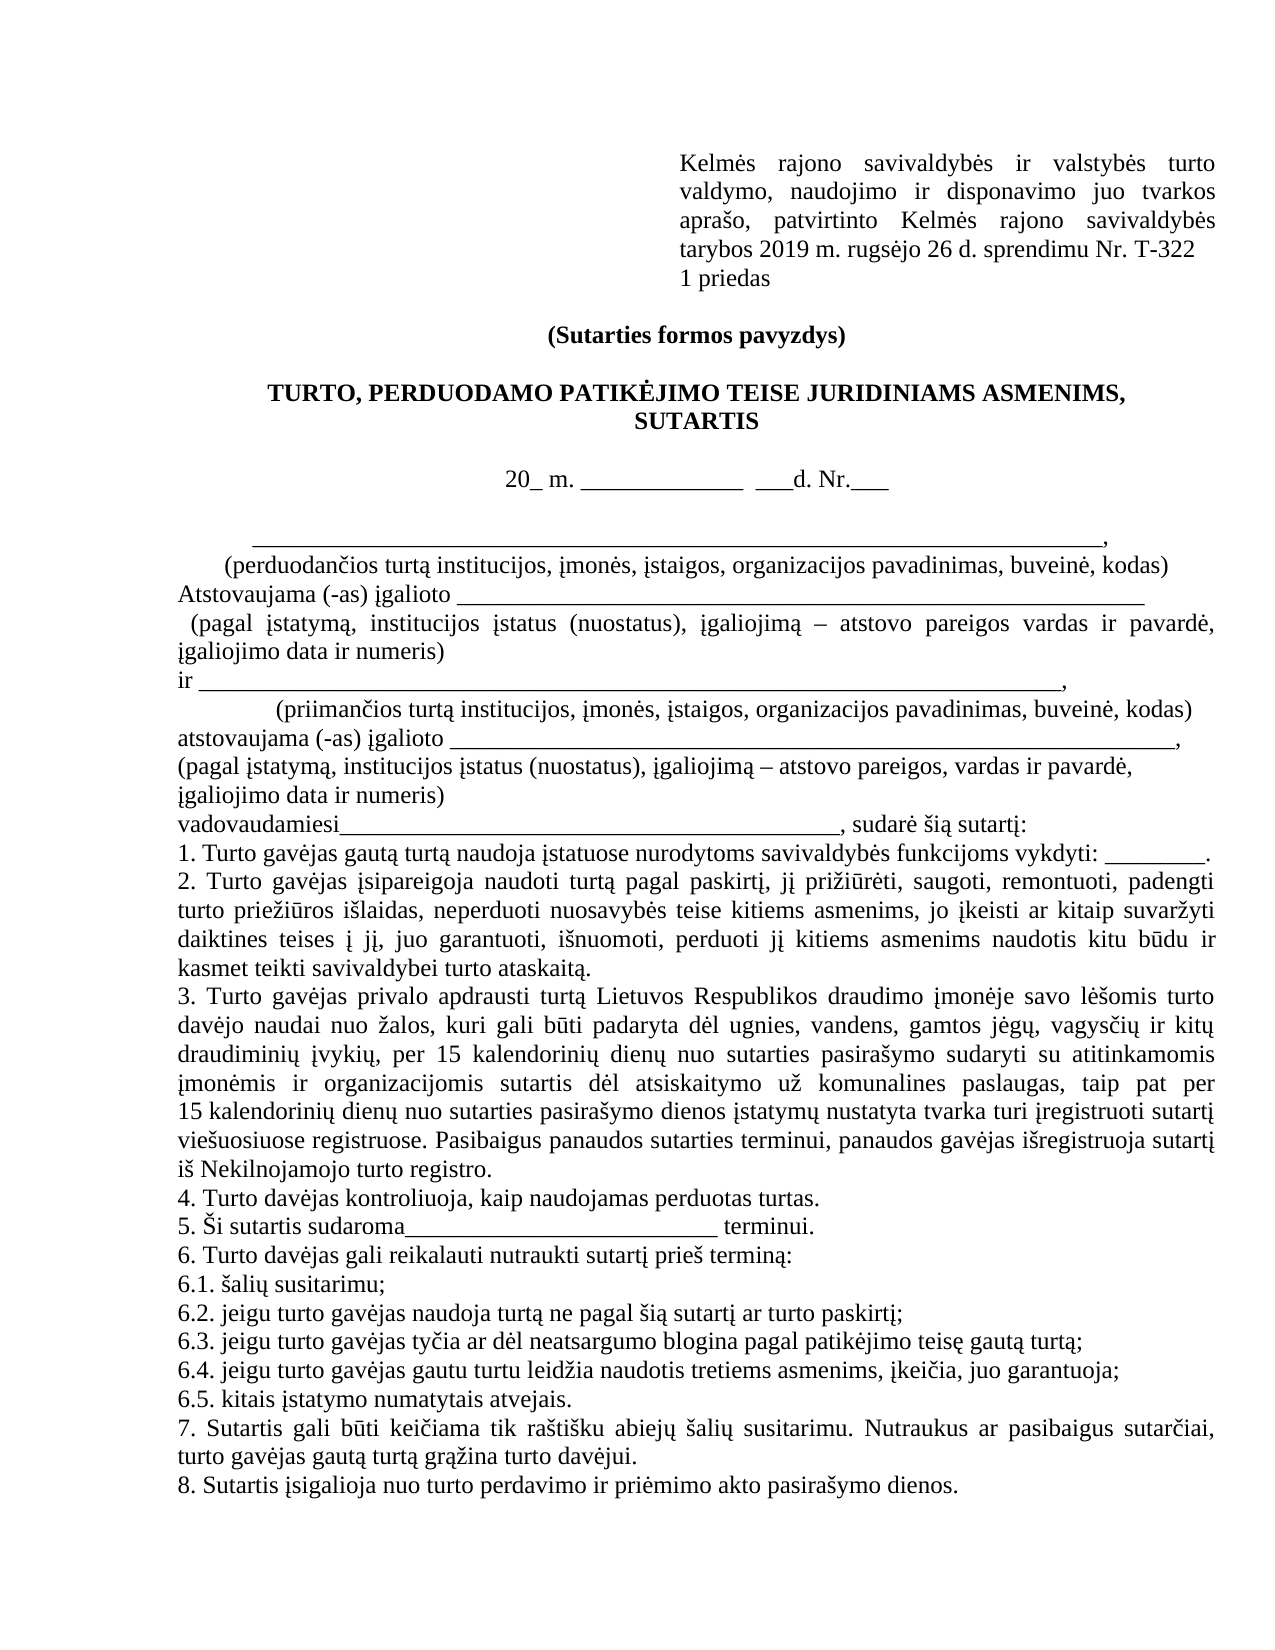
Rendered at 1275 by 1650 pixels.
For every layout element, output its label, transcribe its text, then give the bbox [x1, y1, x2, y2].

text TURTO, PERDUODAMO PATIKĖJIMO TEISE JURIDINIAMS ASMENIMS, [177, 378, 1216, 406]
text 7. Sutartis gali būti keičiama tik raštišku abiejų šalių susitarimu. Nutraukus ar pasibaigus sutarčiai, turto gavėjas gautą turtą grąžina turto davėjui. [177, 1413, 1216, 1470]
text 6.3. jeigu turto gavėjas tyčia ar dėl neatsargumo blogina pagal patikėjimo teisę gautą turtą; [177, 1326, 1216, 1355]
text 8. Sutartis įsigalioja nuo turto perdavimo ir priėmimo akto pasirašymo dienos. [177, 1470, 1216, 1499]
text 6.5. kitais įstatymo numatytais atvejais. [177, 1384, 1216, 1413]
text 2. Turto gavėjas įsipareigoja naudoti turtą pagal paskirtį, jį prižiūrėti, saugoti, remontuoti, padengti turto priežiūros išlaidas, neperduoti nuosavybės teise kitiems asmenims, jo įkeisti ar kitaip suvaržyti daiktines teises į jį, juo garantuoti, išnuomoti, perduoti jį kitiems asmenims naudotis kitu būdu ir kasmet teikti savivaldybei turto ataskaitą. [177, 866, 1216, 981]
text 6.1. šalių susitarimu; [177, 1269, 1216, 1298]
text (Sutarties formos pavyzdys) [177, 320, 1216, 349]
text Kelmės rajono savivaldybės ir valstybės turto valdymo, naudojimo ir disponavimo juo tvarkos aprašo, patvirtinto Kelmės rajono savivaldybės tarybos 2019 m. rugsėjo 26 d. sprendimu Nr. T-322 [679, 148, 1216, 263]
text (pagal įstatymą, institucijos įstatus (nuostatus), įgaliojimą – atstovo pareigos, vardas ir pavardė, įgaliojimo data ir numeris) [177, 751, 1216, 809]
text Atstovaujama (-as) įgalioto _______________________________________________________ [177, 579, 1216, 608]
text 20_ m. _____________ ___d. Nr.___ [177, 464, 1216, 493]
text (priimančios turtą institucijos, įmonės, įstaigos, organizacijos pavadinimas, buveinė, kodas) [252, 694, 1216, 723]
text 5. Ši sutartis sudaroma_________________________ terminui. [177, 1211, 1216, 1240]
text ir _____________________________________________________________________, [177, 665, 1216, 694]
text 1. Turto gavėjas gautą turtą naudoja įstatuose nurodytoms savivaldybės funkcijoms vykdyti: ________. [177, 838, 1216, 866]
text atstovaujama (-as) įgalioto __________________________________________________________, [177, 723, 1216, 751]
text (pagal įstatymą, institucijos įstatus (nuostatus), įgaliojimą – atstovo pareigos vardas ir pavardė, įgaliojimo data ir numeris) [177, 608, 1216, 665]
text 1 priedas [679, 263, 1216, 291]
text 6.2. jeigu turto gavėjas naudoja turtą ne pagal šią sutartį ar turto paskirtį; [177, 1298, 1216, 1326]
text SUTARTIS [177, 406, 1216, 435]
text ____________________________________________________________________, [177, 521, 1216, 550]
text 6.4. jeigu turto gavėjas gautu turtu leidžia naudotis tretiems asmenims, įkeičia, juo garantuoja; [177, 1355, 1216, 1384]
text 6. Turto davėjas gali reikalauti nutraukti sutartį prieš terminą: [177, 1240, 1216, 1269]
text 4. Turto davėjas kontroliuoja, kaip naudojamas perduotas turtas. [177, 1183, 1216, 1211]
text 3. Turto gavėjas privalo apdrausti turtą Lietuvos Respublikos draudimo įmonėje savo lėšomis turto davėjo naudai nuo žalos, kuri gali būti padaryta dėl ugnies, vandens, gamtos jėgų, vagysčių ir kitų draudiminių įvykių, per 15 kalendorinių dienų nuo sutarties pasirašymo sudaryti su atitinkamomis įmonėmis ir organizacijomis sutartis dėl atsiskaitymo už komunalines paslaugas, taip pat per 15 kalendorinių dienų nuo sutarties pasirašymo dienos įstatymų nustatyta tvarka turi įregistruoti sutartį viešuosiuose registruose. Pasibaigus panaudos sutarties terminui, panaudos gavėjas išregistruoja sutartį iš Nekilnojamojo turto registro. [177, 981, 1216, 1183]
text vadovaudamiesi________________________________________, sudarė šią sutartį: [177, 809, 1216, 838]
text (perduodančios turtą institucijos, įmonės, įstaigos, organizacijos pavadinimas, buveinė, kodas) [177, 550, 1216, 579]
